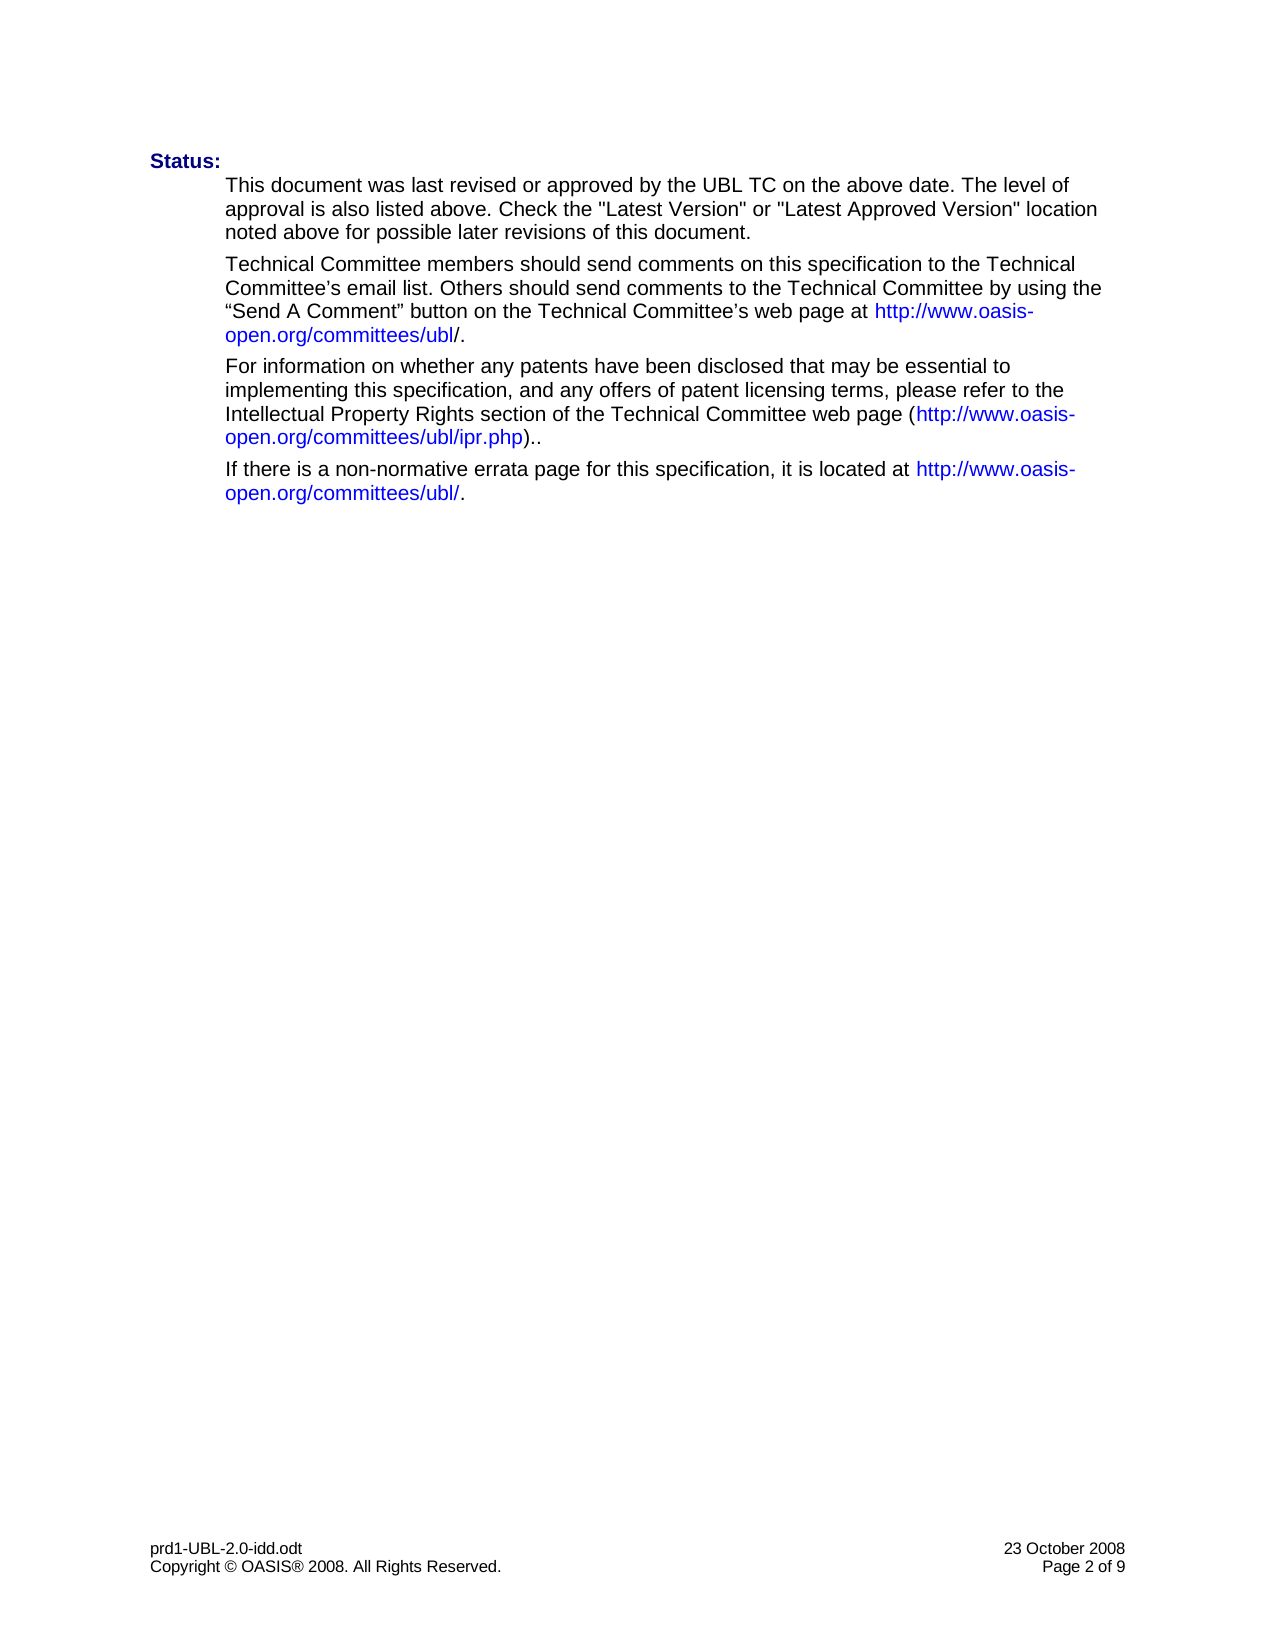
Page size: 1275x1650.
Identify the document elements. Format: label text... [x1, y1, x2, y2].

title This document was last revised or approved by the UBL TC on the above date. The level of approval is also listed above. Check the "Latest Version" or "Latest Approved Version" location noted above for possible later revisions of this document. [225, 173, 1125, 244]
title For information on whether any patents have been disclosed that may be essential to implementing this specification, and any offers of patent licensing terms, please refer to the Intellectual Property Rights section of the Technical Committee web page (http://www.oasis-open.org/committees/ubl/ipr.php).. [225, 355, 1125, 449]
title If there is a non-normative errata page for this specification, it is located at http://www.oasis-open.org/committees/ubl/. [225, 457, 1125, 504]
title Status: [150, 150, 1125, 173]
title Technical Committee members should send comments on this specification to the Technical Committee’s email list. Others should send comments to the Technical Committee by using the “Send A Comment” button on the Technical Committee’s web page at http://www.oasis-open.org/committees/ubl/. [225, 252, 1125, 347]
